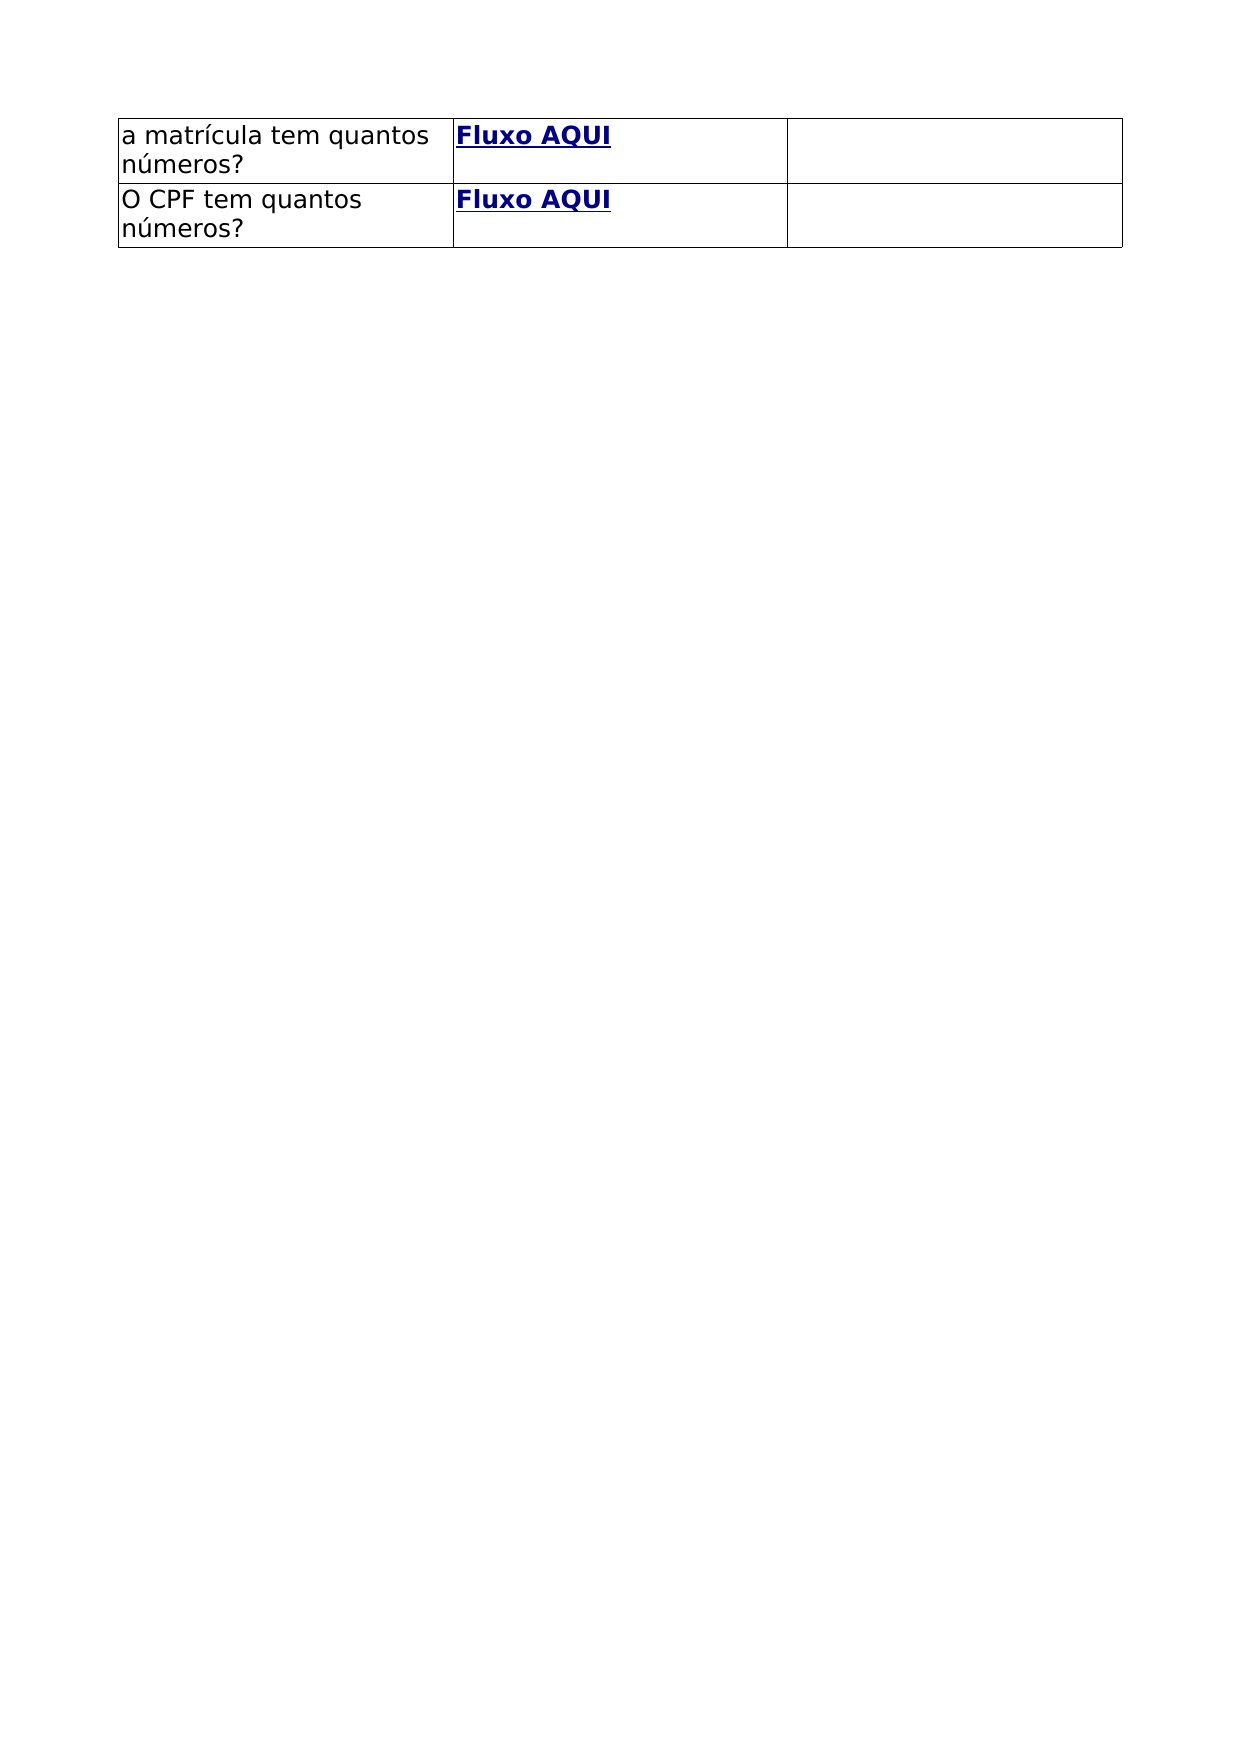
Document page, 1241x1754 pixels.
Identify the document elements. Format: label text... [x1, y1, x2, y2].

table_cell Fluxo AQUI [454, 184, 787, 247]
table_cell O CPF tem quantos números? [119, 184, 453, 247]
table_cell Fluxo AQUI [454, 119, 787, 182]
table_cell a matrícula tem quantos números? [119, 119, 453, 182]
table_cell [788, 119, 1122, 182]
table_cell [788, 184, 1122, 247]
